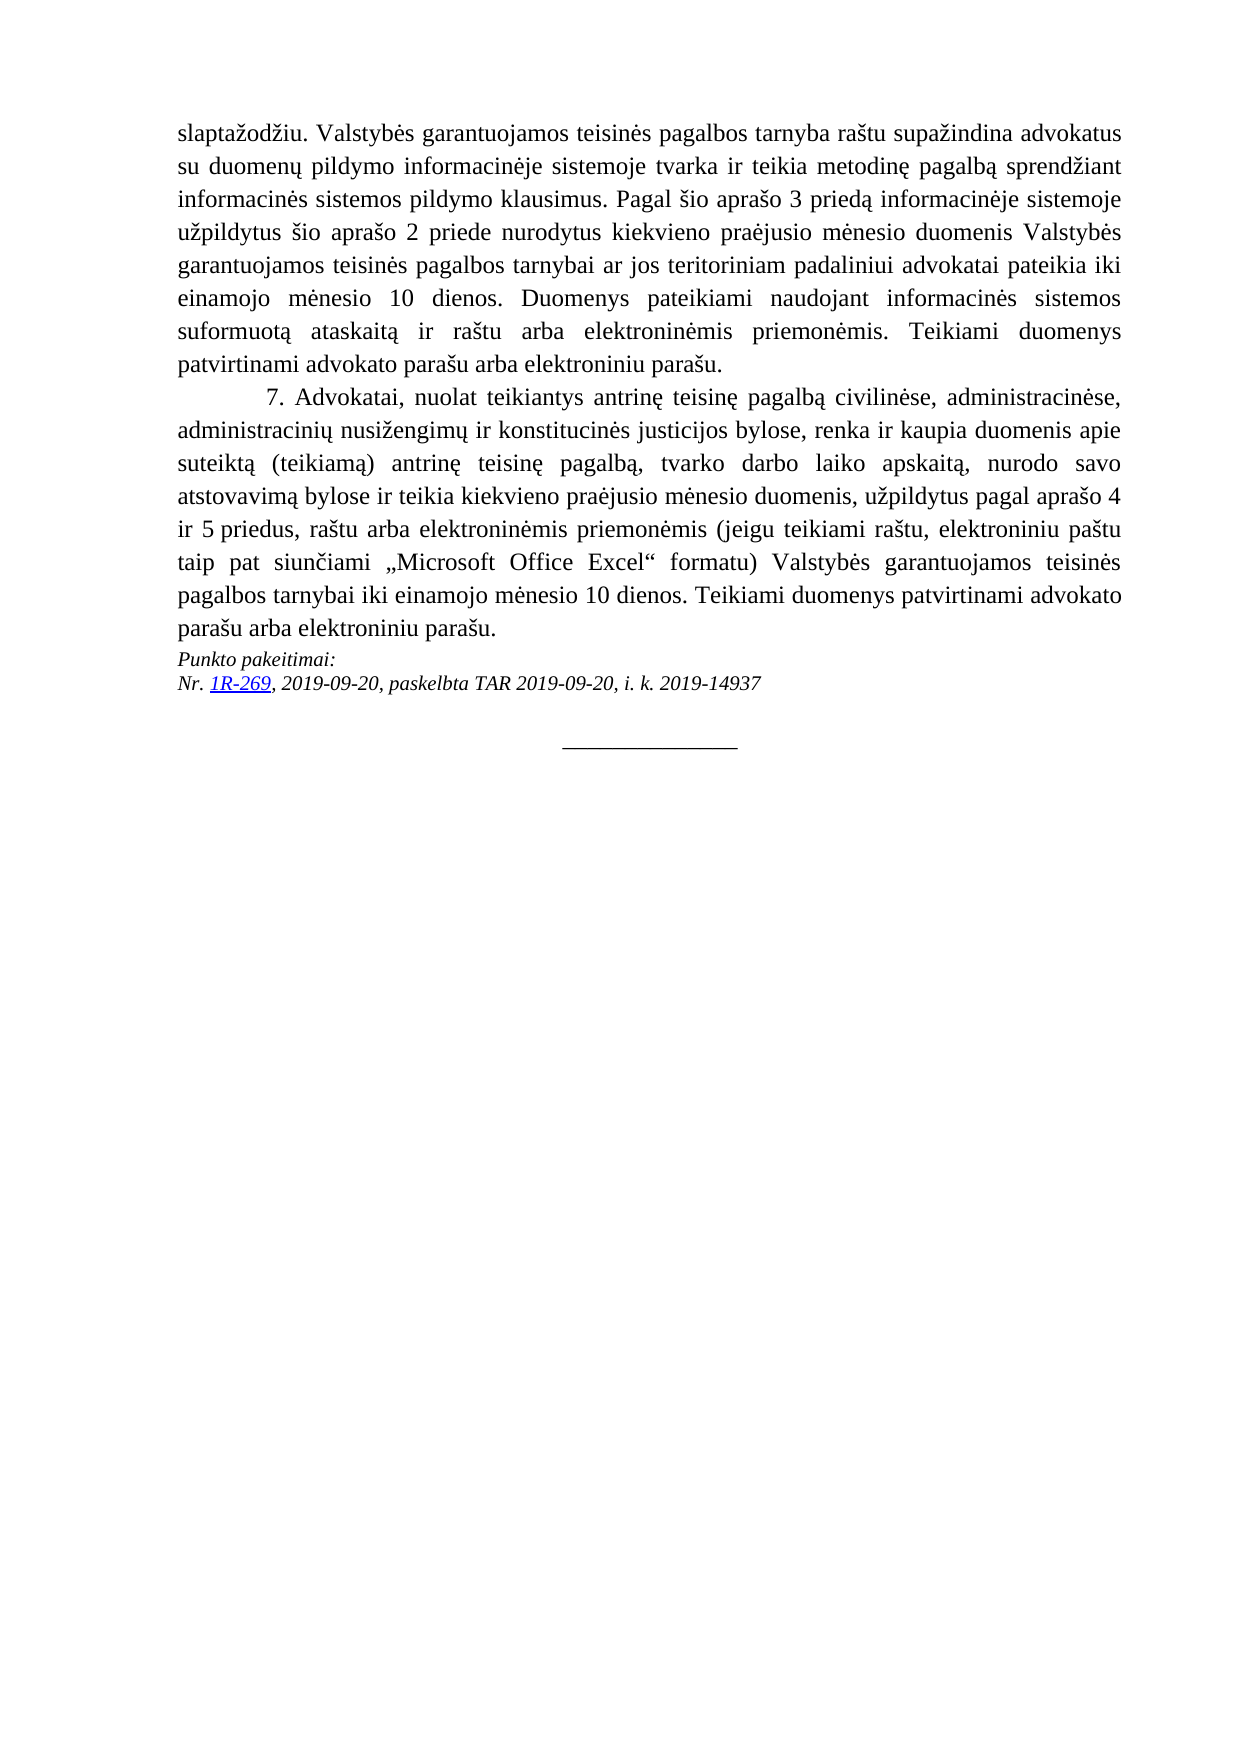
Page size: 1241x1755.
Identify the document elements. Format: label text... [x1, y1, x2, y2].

text ______________ [177, 723, 1122, 752]
text 7. Advokatai, nuolat teikiantys antrinę teisinę pagalbą civilinėse, administracinėse, administracinių nusižengimų ir konstitucinės justicijos bylose, renka ir kaupia duomenis apie suteiktą (teikiamą) antrinę teisinę pagalbą, tvarko darbo laiko apskaitą, nurodo savo atstovavimą bylose ir teikia kiekvieno praėjusio mėnesio duomenis, užpildytus pagal aprašo 4 ir 5 priedus, raštu arba elektroninėmis priemonėmis (jeigu teikiami raštu, elektroniniu paštu taip pat siunčiami „Microsoft Office Excel“ formatu) Valstybės garantuojamos teisinės pagalbos tarnybai iki einamojo mėnesio 10 dienos. Teikiami duomenys patvirtinami advokato parašu arba elektroniniu parašu. [177, 382, 1122, 642]
text slaptažodžiu. Valstybės garantuojamos teisinės pagalbos tarnyba raštu supažindina advokatus su duomenų pildymo informacinėje sistemoje tvarka ir teikia metodinę pagalbą sprendžiant informacinės sistemos pildymo klausimus. Pagal šio aprašo 3 priedą informacinėje sistemoje užpildytus šio aprašo 2 priede nurodytus kiekvieno praėjusio mėnesio duomenis Valstybės garantuojamos teisinės pagalbos tarnybai ar jos teritoriniam padaliniui advokatai pateikia iki einamojo mėnesio 10 dienos. Duomenys pateikiami naudojant informacinės sistemos suformuotą ataskaitą ir raštu arba elektroninėmis priemonėmis. Teikiami duomenys patvirtinami advokato parašu arba elektroniniu parašu. [177, 118, 1122, 378]
text Punkto pakeitimai: [177, 646, 1122, 671]
text Nr. 1R-269, 2019-09-20, paskelbta TAR 2019-09-20, i. k. 2019-14937 [177, 671, 1122, 694]
